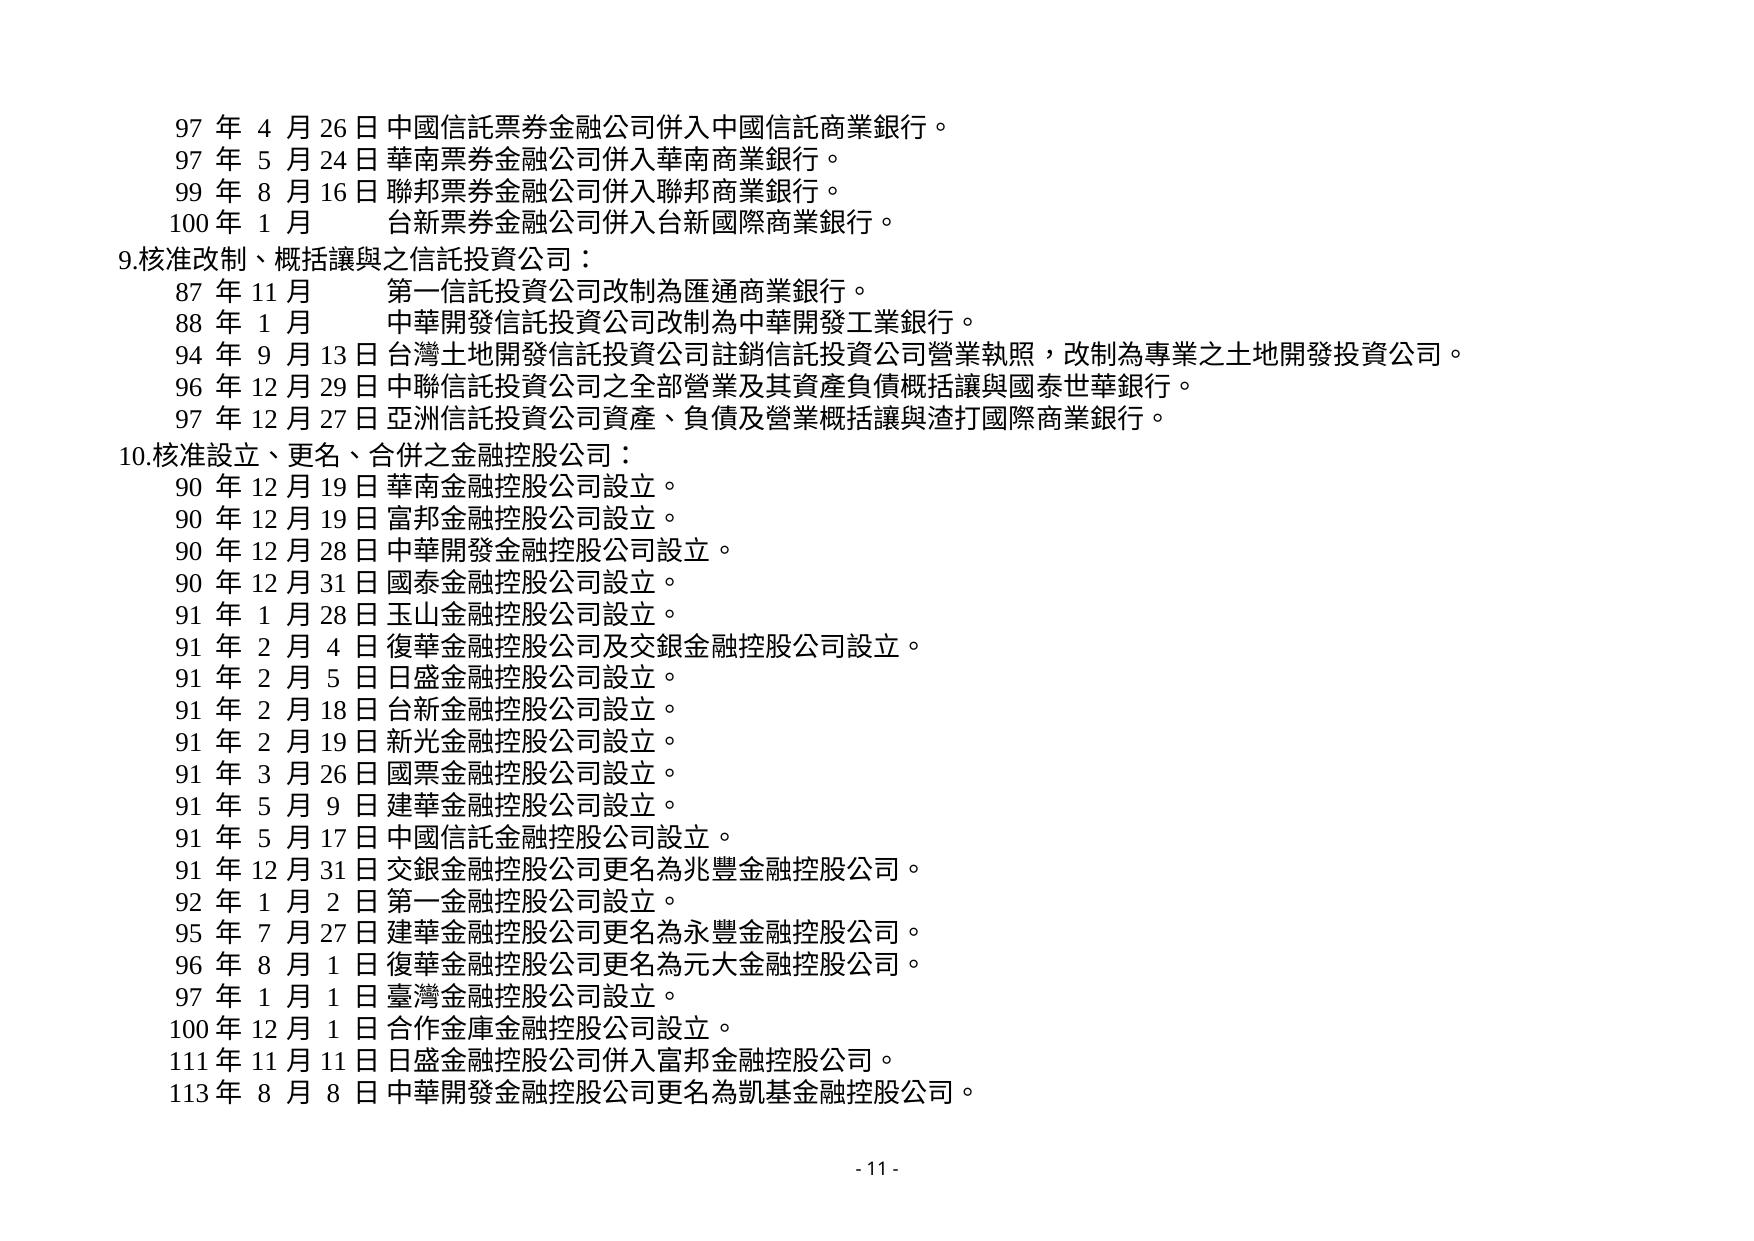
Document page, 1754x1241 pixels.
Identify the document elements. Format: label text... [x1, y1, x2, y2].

table_cell 華南票券金融公司併入華南商業銀行。 [383, 144, 1597, 176]
table_cell 91 [165, 727, 212, 758]
table_cell 日 [350, 567, 383, 599]
table_cell 17 [316, 822, 350, 854]
table_cell 國泰金融控股公司設立。 [383, 567, 1597, 599]
table_cell 日 [350, 854, 383, 886]
table_header 87 [165, 276, 212, 308]
table_cell 年1月 [212, 886, 316, 918]
table_cell 年1月 [212, 208, 316, 240]
table_cell 年12月 [212, 567, 316, 599]
table_cell 26 [316, 112, 350, 144]
table_cell 日盛金融控股公司設立。 [383, 663, 1597, 695]
table_cell 97 [165, 982, 212, 1013]
table_cell 日 [350, 695, 383, 727]
table_cell 年1月 [212, 308, 316, 340]
table_cell 5 [316, 663, 350, 695]
table_cell 中華開發金融控股公司設立。 [383, 535, 1597, 567]
table_cell 年4月 [212, 112, 316, 144]
table_cell 日 [350, 631, 383, 663]
table_cell 28 [316, 535, 350, 567]
table_cell 日 [350, 663, 383, 695]
table_cell 日 [350, 727, 383, 758]
table_cell 年12月 [212, 404, 316, 435]
table_cell 91 [165, 822, 212, 854]
table_cell [316, 308, 350, 340]
table_header 日 [350, 472, 383, 503]
table_cell 台灣土地開發信託投資公司註銷信託投資公司營業執照，改制為專業之土地開發投資公司。 [383, 340, 1597, 372]
table_header [316, 276, 350, 308]
table_cell 年11月 [212, 1045, 316, 1077]
table_cell 113 [165, 1077, 212, 1109]
table_header 19 [316, 472, 350, 503]
table_cell 日 [350, 918, 383, 950]
table_cell 91 [165, 631, 212, 663]
table_cell 年1月 [212, 982, 316, 1013]
table_cell 年12月 [212, 1014, 316, 1045]
table_cell 建華金融控股公司更名為永豐金融控股公司。 [383, 918, 1597, 950]
table_cell [350, 308, 383, 340]
table_cell 91 [165, 599, 212, 631]
table_cell 4 [316, 631, 350, 663]
table_cell 日 [350, 1014, 383, 1045]
table_cell 第一金融控股公司設立。 [383, 886, 1597, 918]
table_cell 97 [165, 404, 212, 435]
table_cell 8 [316, 1077, 350, 1109]
table_cell 復華金融控股公司更名為元大金融控股公司。 [383, 950, 1597, 982]
table_cell 日 [350, 144, 383, 176]
table_cell [316, 208, 350, 240]
table_cell 91 [165, 759, 212, 790]
table_cell 100 [165, 1014, 212, 1045]
table_cell 玉山金融控股公司設立。 [383, 599, 1597, 631]
table_cell 年8月 [212, 950, 316, 982]
table_cell 28 [316, 599, 350, 631]
table_cell 日 [350, 822, 383, 854]
table_cell 96 [165, 950, 212, 982]
table_cell 日 [350, 1045, 383, 1077]
table_cell 年12月 [212, 504, 316, 535]
table_cell 中聯信託投資公司之全部營業及其資產負債概括讓與國泰世華銀行。 [383, 372, 1597, 403]
table_cell 90 [165, 504, 212, 535]
table_cell 年12月 [212, 372, 316, 403]
table_cell 年5月 [212, 144, 316, 176]
table_cell 91 [165, 854, 212, 886]
table_header [350, 276, 383, 308]
table_cell 日 [350, 982, 383, 1013]
table_cell 19 [316, 727, 350, 758]
table_cell 27 [316, 918, 350, 950]
table_cell 11 [316, 1045, 350, 1077]
table_cell 2 [316, 886, 350, 918]
table_cell 年12月 [212, 854, 316, 886]
table_cell 中國信託金融控股公司設立。 [383, 822, 1597, 854]
table_cell 88 [165, 308, 212, 340]
table_cell 日 [350, 176, 383, 208]
table_cell 年5月 [212, 822, 316, 854]
table_cell 91 [165, 790, 212, 822]
text 10.核准設立、更名、合併之金融控股公司： [118, 440, 1636, 472]
table_cell 亞洲信託投資公司資產、負債及營業概括讓與渣打國際商業銀行。 [383, 404, 1597, 435]
table_cell 111 [165, 1045, 212, 1077]
table_cell 日 [350, 886, 383, 918]
table_cell 94 [165, 340, 212, 372]
table_header 年11月 [212, 276, 316, 308]
table_cell 中國信託票券金融公司併入中國信託商業銀行。 [383, 112, 1597, 144]
table_cell 13 [316, 340, 350, 372]
table_cell 年5月 [212, 790, 316, 822]
table_header 第一信託投資公司改制為匯通商業銀行。 [383, 276, 1597, 308]
table_cell 日 [350, 759, 383, 790]
table_cell 台新金融控股公司設立。 [383, 695, 1597, 727]
table_header 90 [165, 472, 212, 503]
table_cell 年9月 [212, 340, 316, 372]
table_cell 95 [165, 918, 212, 950]
table_cell 16 [316, 176, 350, 208]
table_cell 日 [350, 950, 383, 982]
text 9.核准改制、概括讓與之信託投資公司： [118, 245, 1636, 276]
table_cell 臺灣金融控股公司設立。 [383, 982, 1597, 1013]
table_cell 92 [165, 886, 212, 918]
table_cell 90 [165, 567, 212, 599]
table_cell 19 [316, 504, 350, 535]
table_cell 日 [350, 599, 383, 631]
table_cell 年8月 [212, 176, 316, 208]
table_cell 24 [316, 144, 350, 176]
table_cell 新光金融控股公司設立。 [383, 727, 1597, 758]
table_cell 復華金融控股公司及交銀金融控股公司設立。 [383, 631, 1597, 663]
table_header 年12月 [212, 472, 316, 503]
table_cell 日 [350, 535, 383, 567]
table_cell 台新票券金融公司併入台新國際商業銀行。 [383, 208, 1597, 240]
table_cell 9 [316, 790, 350, 822]
table_cell 年8月 [212, 1077, 316, 1109]
table_cell 年2月 [212, 631, 316, 663]
table_cell 年3月 [212, 759, 316, 790]
table_cell 日 [350, 112, 383, 144]
table_cell 91 [165, 695, 212, 727]
table_header 華南金融控股公司設立。 [383, 472, 1597, 503]
table_cell 1 [316, 1014, 350, 1045]
table_cell 日 [350, 404, 383, 435]
table_cell 97 [165, 112, 212, 144]
table_cell 年1月 [212, 599, 316, 631]
table_cell 日 [350, 340, 383, 372]
table_cell 年7月 [212, 918, 316, 950]
table_cell 100 [165, 208, 212, 240]
table_cell 1 [316, 950, 350, 982]
table_cell 96 [165, 372, 212, 403]
table_cell 99 [165, 176, 212, 208]
table_cell 1 [316, 982, 350, 1013]
table_cell 日 [350, 1077, 383, 1109]
table_cell 26 [316, 759, 350, 790]
table_cell 國票金融控股公司設立。 [383, 759, 1597, 790]
table_cell 27 [316, 404, 350, 435]
table_cell 日 [350, 504, 383, 535]
table_cell 合作金庫金融控股公司設立。 [383, 1014, 1597, 1045]
table_cell 中華開發金融控股公司更名為凱基金融控股公司。 [383, 1077, 1597, 1109]
table_cell 年2月 [212, 727, 316, 758]
table_cell 建華金融控股公司設立。 [383, 790, 1597, 822]
table_cell 日盛金融控股公司併入富邦金融控股公司。 [383, 1045, 1597, 1077]
table_cell 29 [316, 372, 350, 403]
table_cell 富邦金融控股公司設立。 [383, 504, 1597, 535]
table_cell 日 [350, 790, 383, 822]
table_cell 18 [316, 695, 350, 727]
table_cell [350, 208, 383, 240]
table_cell 91 [165, 663, 212, 695]
table_cell 90 [165, 535, 212, 567]
table_cell 交銀金融控股公司更名為兆豐金融控股公司。 [383, 854, 1597, 886]
table_cell 31 [316, 567, 350, 599]
table_cell 年12月 [212, 535, 316, 567]
table_cell 年2月 [212, 663, 316, 695]
table_cell 年2月 [212, 695, 316, 727]
table_cell 97 [165, 144, 212, 176]
table_cell 聯邦票券金融公司併入聯邦商業銀行。 [383, 176, 1597, 208]
table_cell 31 [316, 854, 350, 886]
table_cell 日 [350, 372, 383, 403]
table_cell 中華開發信託投資公司改制為中華開發工業銀行。 [383, 308, 1597, 340]
